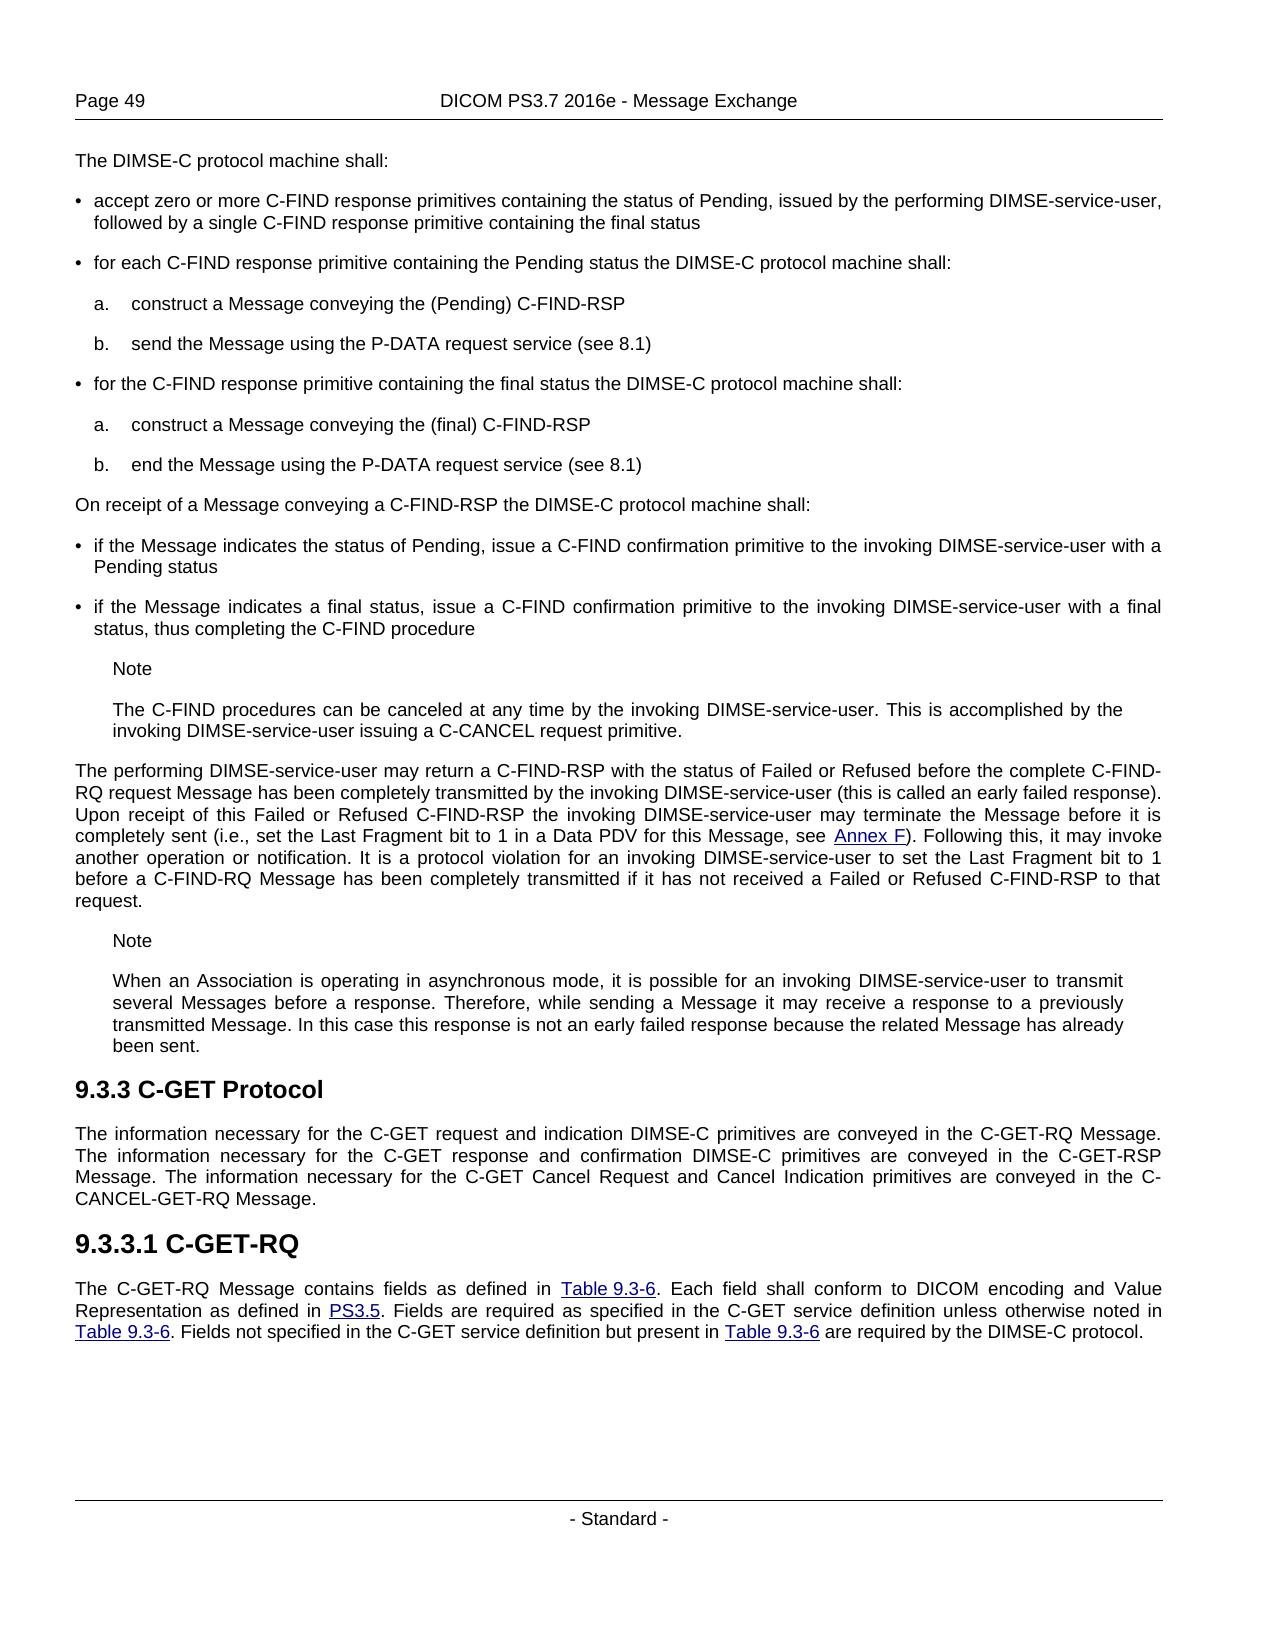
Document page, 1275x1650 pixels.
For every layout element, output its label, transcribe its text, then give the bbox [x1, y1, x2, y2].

text The performing DIMSE-service-user may return a C-FIND-RSP with the status of Failed or Refused before the complete C-FIND-RQ request Message has been completely transmitted by the invoking DIMSE-service-user (this is called an early failed response). Upon receipt of this Failed or Refused C-FIND-RSP the invoking DIMSE-service-user may terminate the Message before it is completely sent (i.e., set the Last Fragment bit to 1 in a Data PDV for this Message, see Annex F). Following this, it may invoke another operation or notification. It is a protocol violation for an invoking DIMSE-service-user to set the Last Fragment bit to 1 before a C-FIND-RQ Message has been completely transmitted if it has not received a Failed or Refused C-FIND-RSP to that request. [75, 760, 1162, 911]
text The information necessary for the C-GET request and indication DIMSE-C primitives are conveyed in the C-GET-RQ Message. The information necessary for the C-GET response and confirmation DIMSE-C primitives are conveyed in the C-GET-RSP Message. The information necessary for the C-GET Cancel Request and Cancel Indication primitives are conveyed in the C-CANCEL-GET-RQ Message. [75, 1123, 1162, 1209]
list for each C-FIND response primitive containing the Pending status the DIMSE-C protocol machine shall: [75, 252, 1162, 274]
list if the Message indicates the status of Pending, issue a C-FIND confirmation primitive to the invoking DIMSE-service-user with a Pending status [75, 534, 1162, 577]
text Note [112, 930, 1125, 952]
list accept zero or more C-FIND response primitives containing the status of Pending, issued by the performing DIMSE-service-user, followed by a single C-FIND response primitive containing the final status [75, 190, 1162, 233]
text The C-FIND procedures can be canceled at any time by the invoking DIMSE-service-user. This is accomplished by the invoking DIMSE-service-user issuing a C-CANCEL request primitive. [112, 698, 1125, 742]
text When an Association is operating in asynchronous mode, it is possible for an invoking DIMSE-service-user to transmit several Messages before a response. Therefore, while sending a Message it may receive a response to a previously transmitted Message. In this case this response is not an early failed response because the related Message has already been sent. [112, 970, 1125, 1057]
text The C-GET-RQ Message contains fields as defined in Table 9.3-6. Each field shall conform to DICOM encoding and Value Representation as defined in PS3.5. Fields are required as specified in the C-GET service definition unless otherwise noted in Table 9.3-6. Fields not specified in the C-GET service definition but present in Table 9.3-6 are required by the DIMSE-C protocol. [75, 1278, 1162, 1342]
list send the Message using the P-DATA request service (see 8.1) [94, 333, 1162, 354]
list construct a Message conveying the (Pending) C-FIND-RSP [94, 292, 1162, 314]
text 9.3.3 C-GET Protocol [75, 1075, 1162, 1104]
text 9.3.3.1 C-GET-RQ [75, 1228, 1162, 1259]
text Note [112, 658, 1125, 680]
list end the Message using the P-DATA request service (see 8.1) [94, 454, 1162, 475]
list for the C-FIND response primitive containing the final status the DIMSE-C protocol machine shall: [75, 373, 1162, 395]
text On receipt of a Message conveying a C-FIND-RSP the DIMSE-C protocol machine shall: [75, 494, 1162, 516]
list construct a Message conveying the (final) C-FIND-RSP [94, 413, 1162, 435]
list if the Message indicates a final status, issue a C-FIND confirmation primitive to the invoking DIMSE-service-user with a final status, thus completing the C-FIND procedure [75, 596, 1162, 639]
text The DIMSE-C protocol machine shall: [75, 150, 1162, 172]
